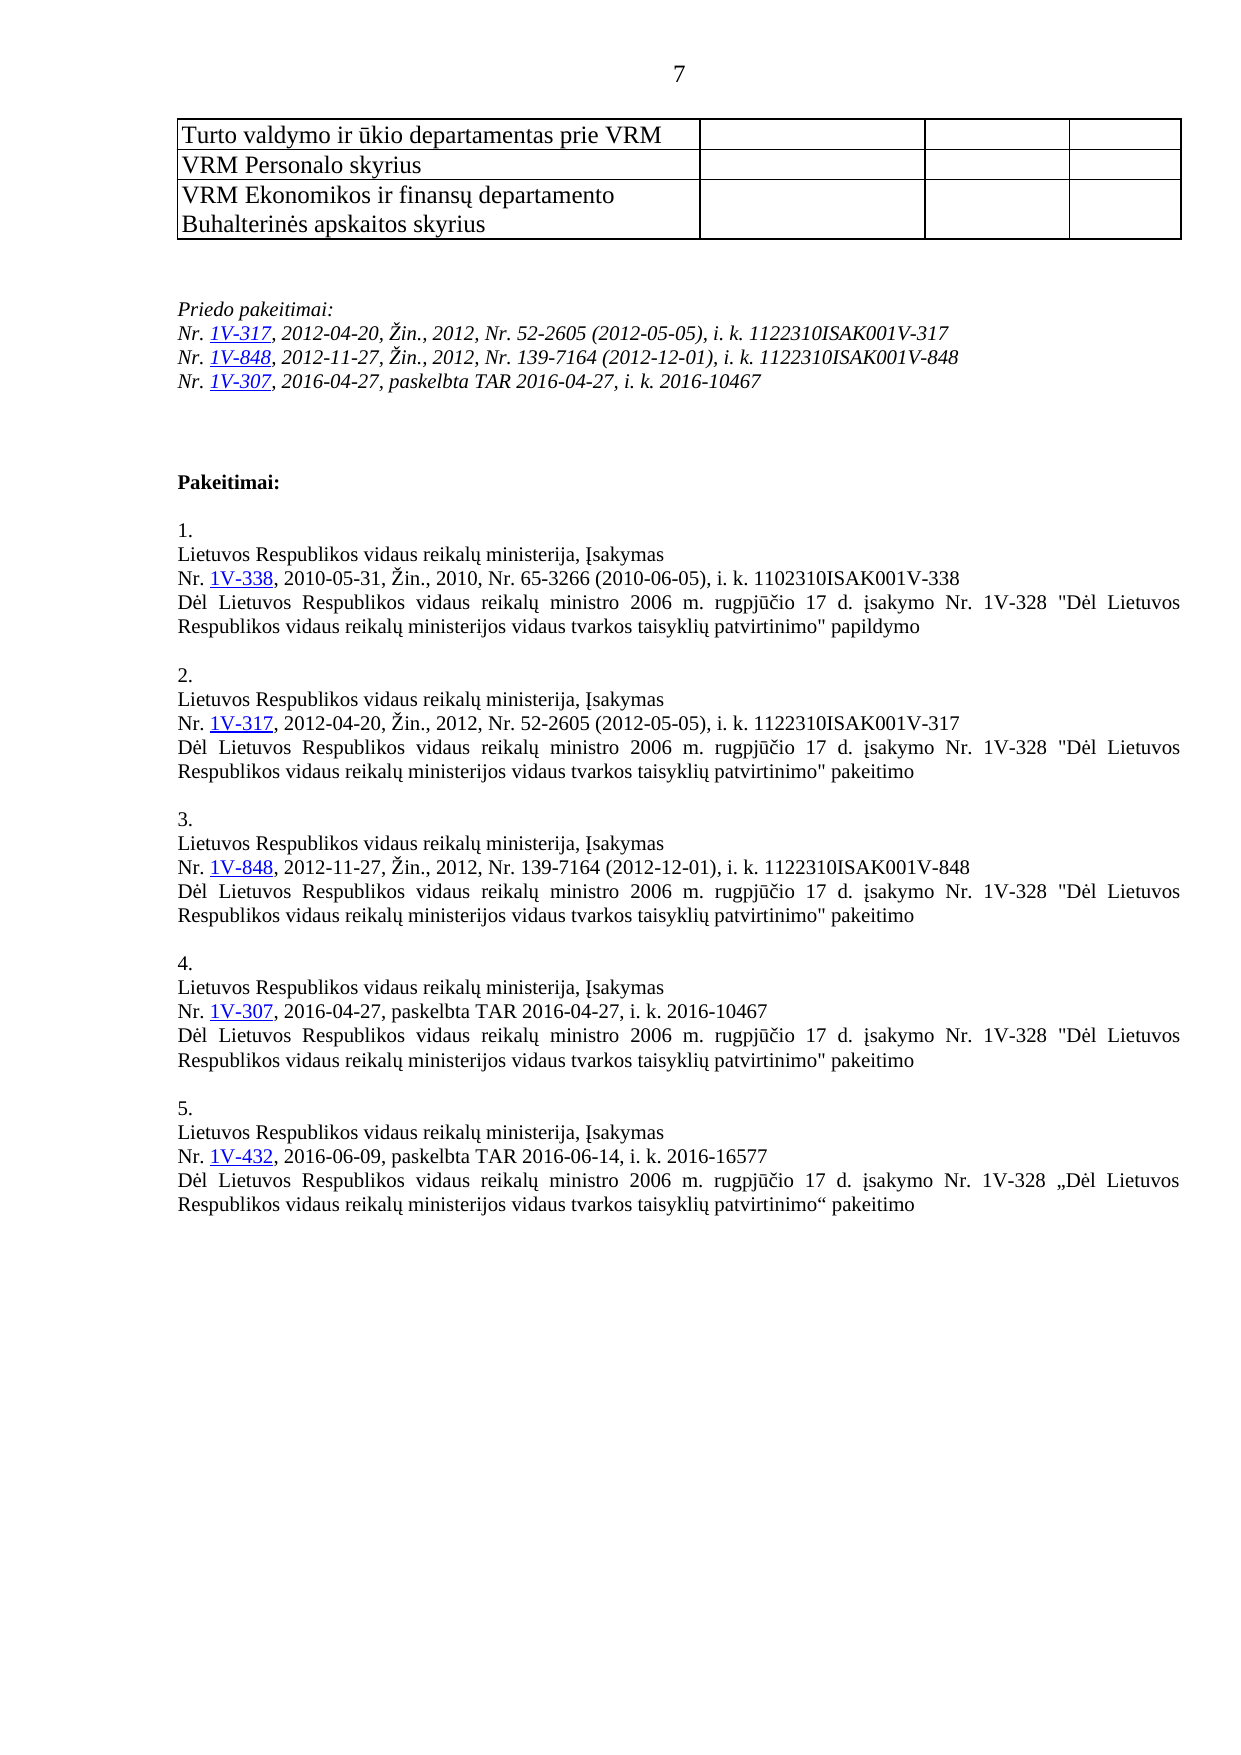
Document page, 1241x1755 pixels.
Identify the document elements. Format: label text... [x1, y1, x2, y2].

text Lietuvos Respublikos vidaus reikalų ministerija, Įsakymas [177, 542, 1181, 566]
text Nr. 1V-317, 2012-04-20, Žin., 2012, Nr. 52-2605 (2012-05-05), i. k. 1122310ISAK001V-317 [177, 321, 1181, 345]
text Lietuvos Respublikos vidaus reikalų ministerija, Įsakymas [177, 687, 1181, 711]
table_cell VRM Ekonomikos ir finansų departamento Buhalterinės apskaitos skyrius [178, 180, 699, 238]
text Lietuvos Respublikos vidaus reikalų ministerija, Įsakymas [177, 831, 1181, 855]
text 4. [177, 951, 1181, 975]
table_cell [1070, 180, 1180, 238]
text 3. [177, 807, 1181, 831]
table_cell [701, 150, 924, 179]
text Lietuvos Respublikos vidaus reikalų ministerija, Įsakymas [177, 975, 1181, 999]
table_cell [926, 180, 1069, 238]
text Dėl Lietuvos Respublikos vidaus reikalų ministro 2006 m. rugpjūčio 17 d. įsakymo Nr. 1V-328 "Dėl Lietuvos Respublikos vidaus reikalų ministerijos vidaus tvarkos taisyklių patvirtinimo" pakeitimo [177, 1023, 1181, 1072]
text Dėl Lietuvos Respublikos vidaus reikalų ministro 2006 m. rugpjūčio 17 d. įsakymo Nr. 1V-328 "Dėl Lietuvos Respublikos vidaus reikalų ministerijos vidaus tvarkos taisyklių patvirtinimo" pakeitimo [177, 735, 1181, 783]
table_cell [926, 150, 1069, 179]
text Dėl Lietuvos Respublikos vidaus reikalų ministro 2006 m. rugpjūčio 17 d. įsakymo Nr. 1V-328 "Dėl Lietuvos Respublikos vidaus reikalų ministerijos vidaus tvarkos taisyklių patvirtinimo" papildymo [177, 590, 1181, 638]
text Nr. 1V-432, 2016-06-09, paskelbta TAR 2016-06-14, i. k. 2016-16577 [177, 1144, 1181, 1168]
table_cell [701, 180, 924, 238]
text Pakeitimai: [177, 470, 1181, 494]
table_cell Turto valdymo ir ūkio departamentas prie VRM [178, 120, 699, 148]
text 5. [177, 1096, 1181, 1120]
table_cell [926, 120, 1069, 148]
table_cell VRM Personalo skyrius [178, 150, 699, 179]
table_cell [1070, 150, 1180, 179]
text Nr. 1V-307, 2016-04-27, paskelbta TAR 2016-04-27, i. k. 2016-10467 [177, 999, 1181, 1023]
text Dėl Lietuvos Respublikos vidaus reikalų ministro 2006 m. rugpjūčio 17 d. įsakymo Nr. 1V-328 „Dėl Lietuvos Respublikos vidaus reikalų ministerijos vidaus tvarkos taisyklių patvirtinimo“ pakeitimo [177, 1168, 1181, 1216]
text 1. [177, 518, 1181, 542]
text Lietuvos Respublikos vidaus reikalų ministerija, Įsakymas [177, 1120, 1181, 1144]
text Nr. 1V-848, 2012-11-27, Žin., 2012, Nr. 139-7164 (2012-12-01), i. k. 1122310ISAK001V-848 [177, 345, 1181, 369]
text Nr. 1V-307, 2016-04-27, paskelbta TAR 2016-04-27, i. k. 2016-10467 [177, 369, 1181, 393]
table_cell [1070, 120, 1180, 148]
text 2. [177, 662, 1181, 687]
text Priedo pakeitimai: [177, 297, 1181, 321]
text Nr. 1V-338, 2010-05-31, Žin., 2010, Nr. 65-3266 (2010-06-05), i. k. 1102310ISAK001V-338 [177, 566, 1181, 590]
text Nr. 1V-848, 2012-11-27, Žin., 2012, Nr. 139-7164 (2012-12-01), i. k. 1122310ISAK001V-848 [177, 855, 1181, 879]
table_cell [701, 120, 924, 148]
text Nr. 1V-317, 2012-04-20, Žin., 2012, Nr. 52-2605 (2012-05-05), i. k. 1122310ISAK001V-317 [177, 711, 1181, 735]
text Dėl Lietuvos Respublikos vidaus reikalų ministro 2006 m. rugpjūčio 17 d. įsakymo Nr. 1V-328 "Dėl Lietuvos Respublikos vidaus reikalų ministerijos vidaus tvarkos taisyklių patvirtinimo" pakeitimo [177, 879, 1181, 927]
